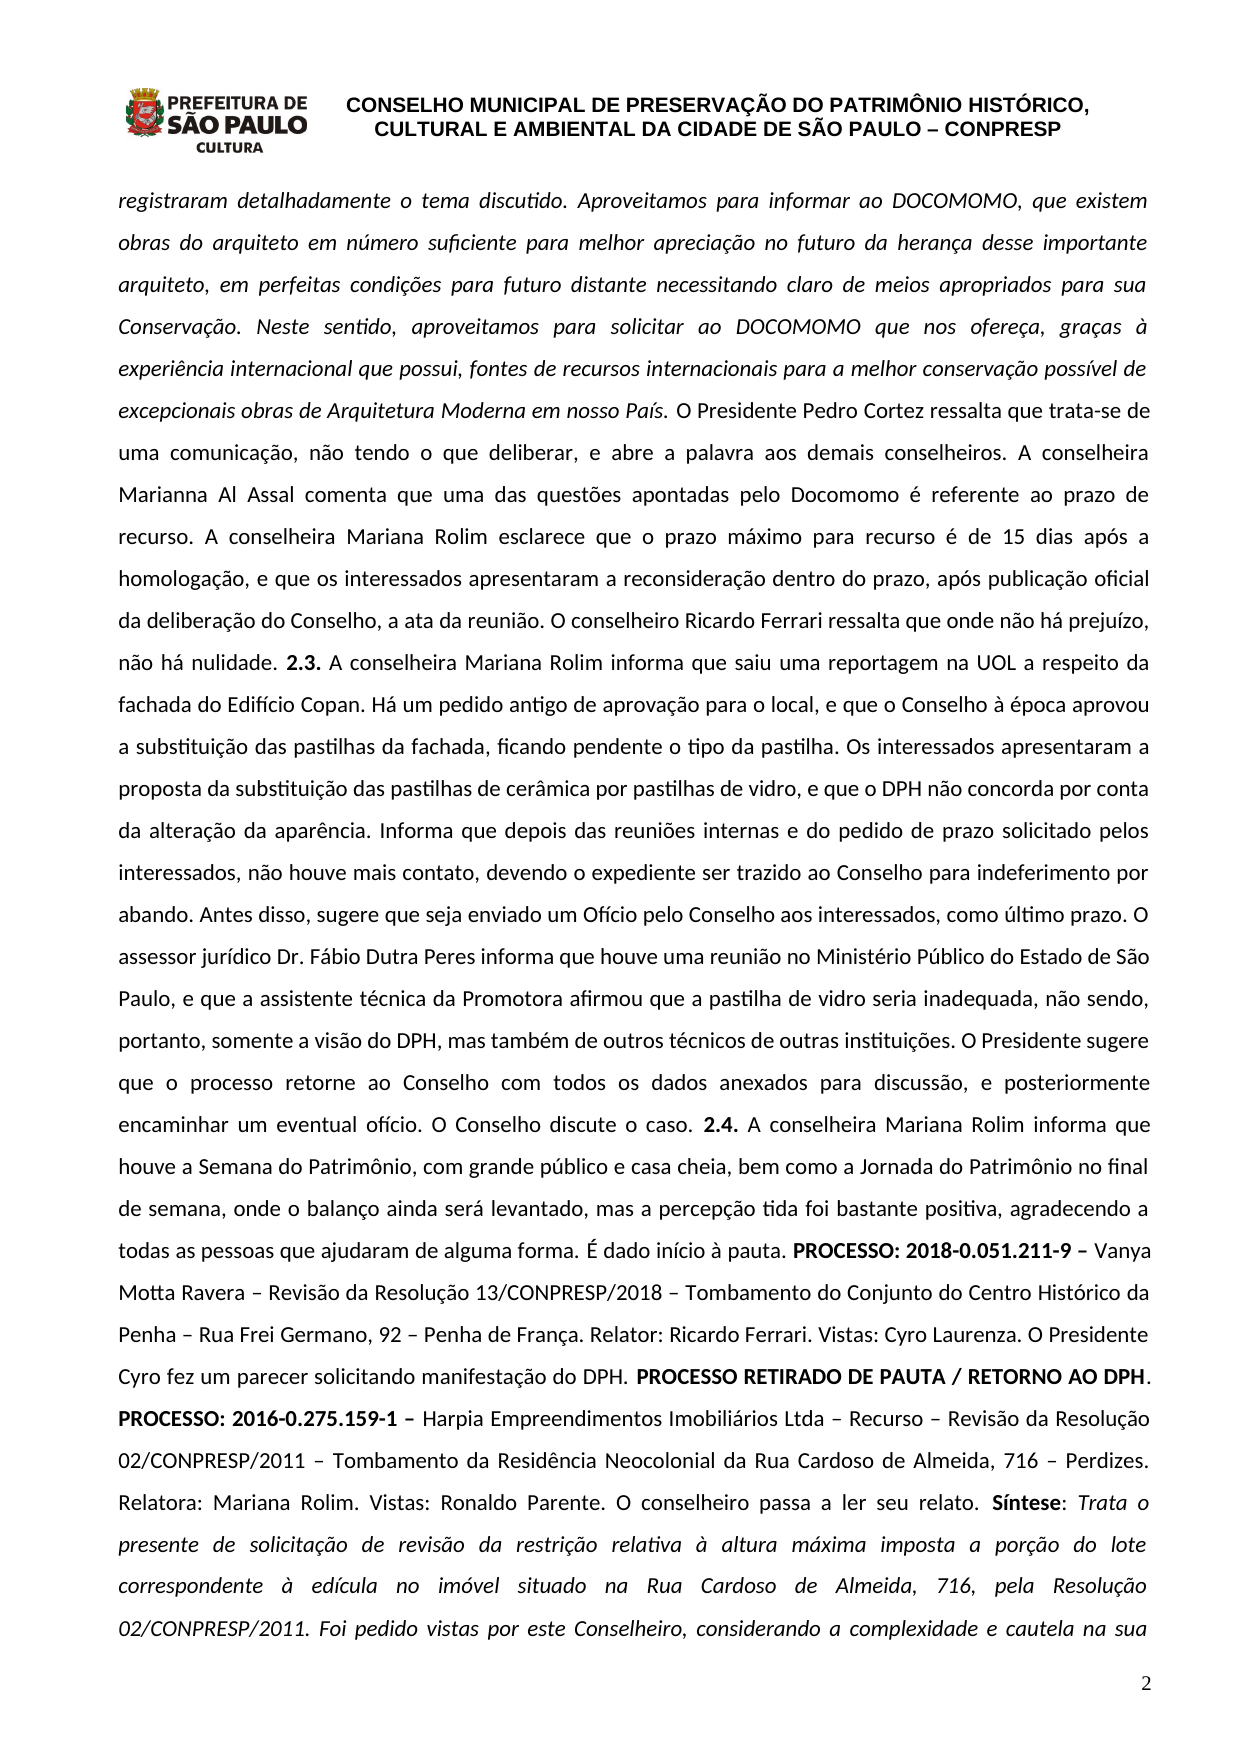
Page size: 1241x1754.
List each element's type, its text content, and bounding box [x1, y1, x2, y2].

text registraram detalhadamente o tema discutido. Aproveitamos para informar ao DOCOMOMO, que existem obras do arquiteto em número suficiente para melhor apreciação no futuro da herança desse importante arquiteto, em perfeitas condições para futuro distante necessitando claro de meios apropriados para sua Conservação. Neste sentido, aproveitamos para solicitar ao DOCOMOMO que nos ofereça, graças à experiência internacional que possui, fontes de recursos internacionais para a melhor conservação possível de excepcionais obras de Arquitetura Moderna em nosso País. O Presidente Pedro Cortez ressalta que trata-se de uma comunicação, não tendo o que deliberar, e abre a palavra aos demais conselheiros. A conselheira Marianna Al Assal comenta que uma das questões apontadas pelo Docomomo é referente ao prazo de recurso. A conselheira Mariana Rolim esclarece que o prazo máximo para recurso é de 15 dias após a homologação, e que os interessados apresentaram a reconsideração dentro do prazo, após publicação oficial da deliberação do Conselho, a ata da reunião. O conselheiro Ricardo Ferrari ressalta que onde não há prejuízo, não há nulidade. 2.3. A conselheira Mariana Rolim informa que saiu uma reportagem na UOL a respeito da fachada do Edifício Copan. Há um pedido antigo de aprovação para o local, e que o Conselho à época aprovou a substituição das pastilhas da fachada, ficando pendente o tipo da pastilha. Os interessados apresentaram a proposta da substituição das pastilhas de cerâmica por pastilhas de vidro, e que o DPH não concorda por conta da alteração da aparência. Informa que depois das reuniões internas e do pedido de prazo solicitado pelos interessados, não houve mais contato, devendo o expediente ser trazido ao Conselho para indeferimento por abando. Antes disso, sugere que seja enviado um Ofício pelo Conselho aos interessados, como último prazo. O assessor jurídico Dr. Fábio Dutra Peres informa que houve uma reunião no Ministério Público do Estado de São Paulo, e que a assistente técnica da Promotora afirmou que a pastilha de vidro seria inadequada, não sendo, portanto, somente a visão do DPH, mas também de outros técnicos de outras instituições. O Presidente sugere que o processo retorne ao Conselho com todos os dados anexados para discussão, e posteriormente encaminhar um eventual ofício. O Conselho discute o caso. 2.4. A conselheira Mariana Rolim informa que houve a Semana do Patrimônio, com grande público e casa cheia, bem como a Jornada do Patrimônio no final de semana, onde o balanço ainda será levantado, mas a percepção tida foi bastante positiva, agradecendo a todas as pessoas que ajudaram de alguma forma. É dado início à pauta. PROCESSO: 2018-0.051.211-9 – Vanya Motta Ravera – Revisão da Resolução 13/CONPRESP/2018 – Tombamento do Conjunto do Centro Histórico da Penha – Rua Frei Germano, 92 – Penha de França. Relator: Ricardo Ferrari. Vistas: Cyro Laurenza. O Presidente Cyro fez um parecer solicitando manifestação do DPH. PROCESSO RETIRADO DE PAUTA / RETORNO AO DPH. PROCESSO: 2016-0.275.159-1 – Harpia Empreendimentos Imobiliários Ltda – Recurso – Revisão da Resolução 02/CONPRESP/2011 – Tombamento da Residência Neocolonial da Rua Cardoso de Almeida, 716 – Perdizes. Relatora: Mariana Rolim. Vistas: Ronaldo Parente. O conselheiro passa a ler seu relato. Síntese: Trata o presente de solicitação de revisão da restrição relativa à altura máxima imposta a porção do lote correspondente à edícula no imóvel situado na Rua Cardoso de Almeida, 716, pela Resolução 02/CONPRESP/2011. Foi pedido vistas por este Conselheiro, considerando a complexidade e cautela na sua [118, 186, 1152, 1642]
